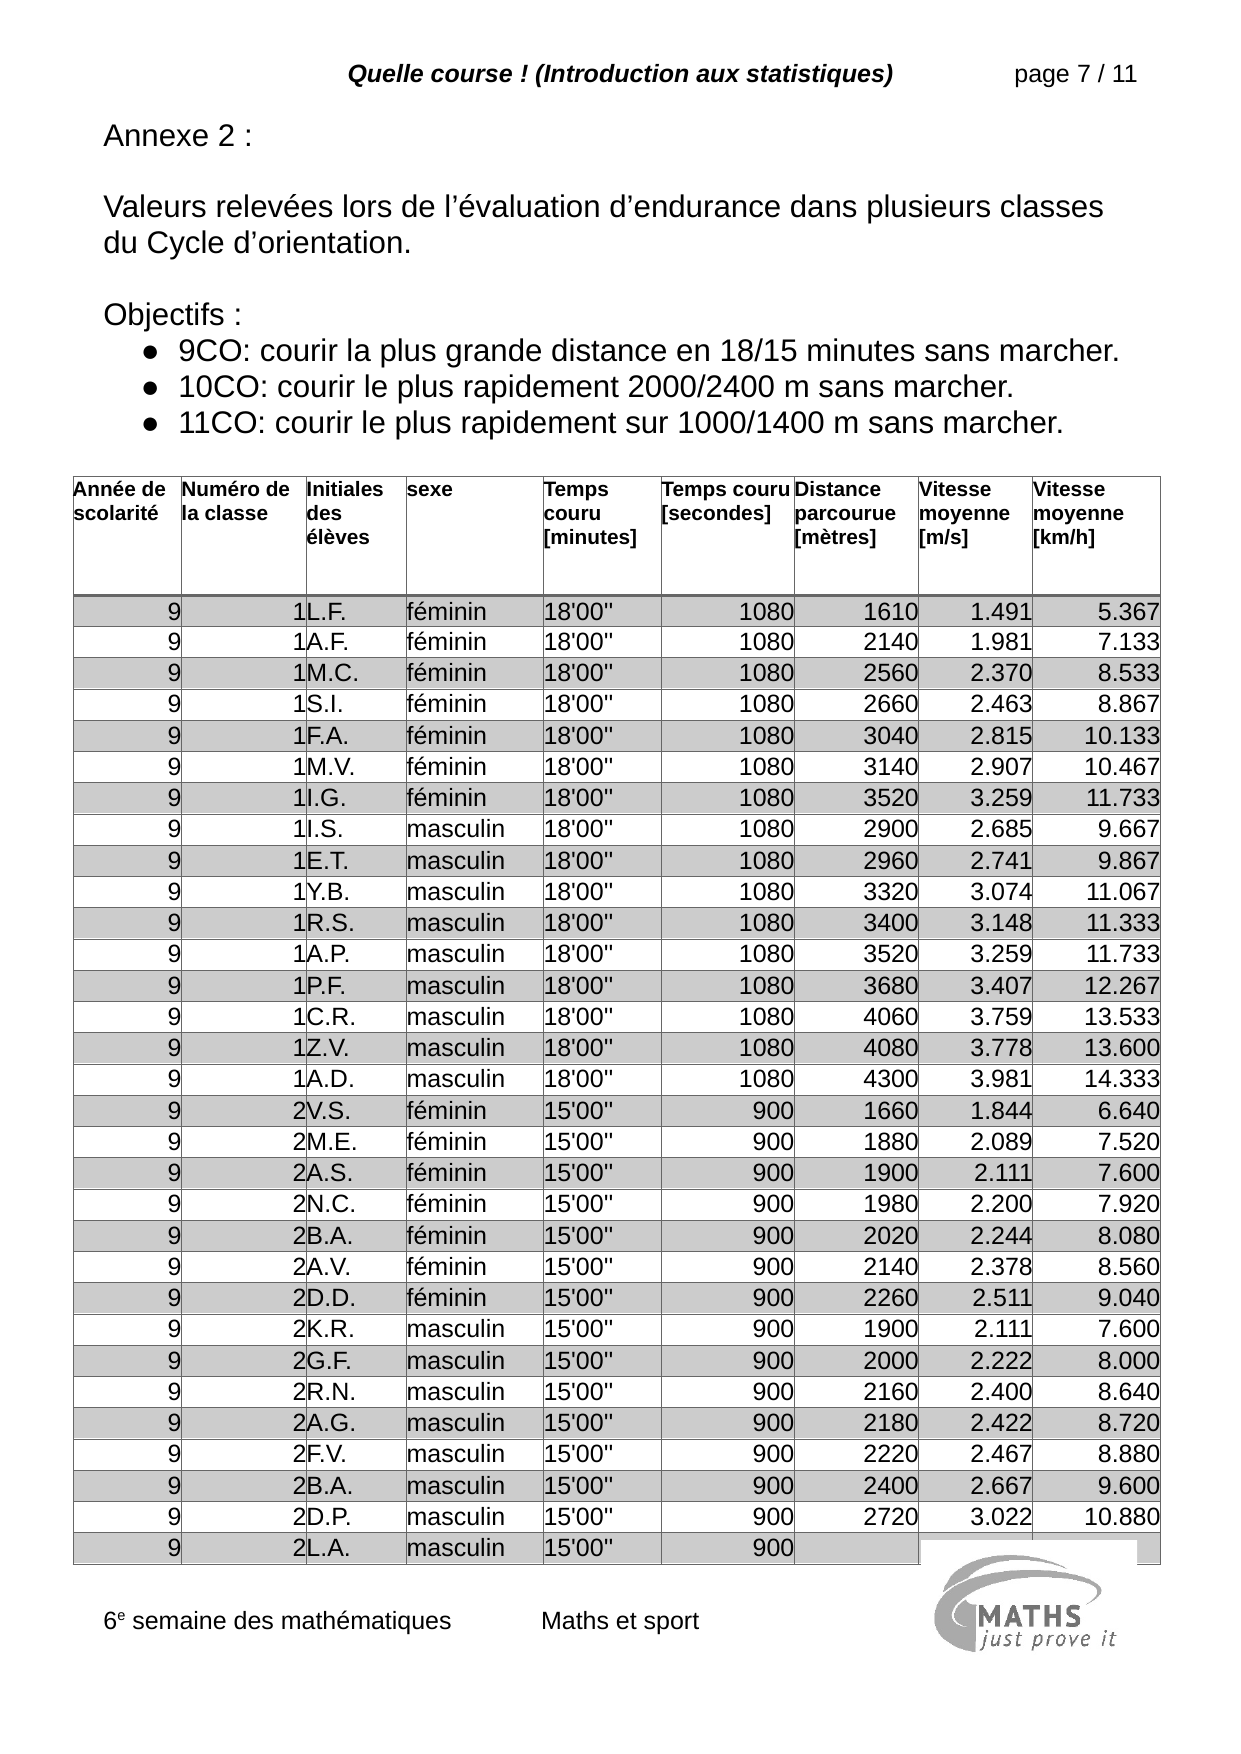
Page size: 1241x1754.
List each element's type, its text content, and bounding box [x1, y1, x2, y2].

table_cell D.D. [307, 1283, 406, 1313]
table_cell 9 [74, 1440, 181, 1470]
table_cell B.A. [307, 1471, 406, 1501]
table_cell féminin [407, 752, 543, 782]
table_cell 2 [182, 1127, 306, 1157]
table_cell 1080 [662, 690, 794, 720]
table_cell 900 [662, 1096, 794, 1126]
table_cell 9 [74, 1471, 181, 1501]
table_cell 9.667 [1033, 815, 1160, 845]
table_cell 1900 [795, 1158, 918, 1188]
table_header Année de scolarité [74, 477, 181, 594]
table_cell 1.491 [919, 597, 1032, 626]
table_cell 9 [74, 1283, 181, 1313]
table_cell 15'00'' [544, 1283, 661, 1313]
table_cell masculin [407, 1002, 543, 1032]
table_cell E.T. [307, 846, 406, 876]
table_cell 2660 [795, 690, 918, 720]
list 10CO: courir le plus rapidement 2000/2400 m sans marcher. [141, 368, 1137, 404]
table_cell 15'00'' [544, 1502, 661, 1532]
table_cell 3320 [795, 877, 918, 907]
table_cell 1 [182, 658, 306, 688]
table_cell 900 [662, 1127, 794, 1157]
table_cell 1660 [795, 1096, 918, 1126]
table_cell 9 [74, 940, 181, 970]
table_cell 1.844 [919, 1096, 1032, 1126]
text Annexe 2 : [103, 117, 1137, 152]
table_cell masculin [407, 877, 543, 907]
table_cell N.C. [307, 1190, 406, 1220]
table_cell 11.733 [1033, 783, 1160, 813]
table_cell 3520 [795, 783, 918, 813]
table_cell 15'00'' [544, 1346, 661, 1376]
table_cell 2 [182, 1440, 306, 1470]
table_cell M.E. [307, 1127, 406, 1157]
table_cell 15'00'' [544, 1127, 661, 1157]
table_cell 1 [182, 721, 306, 751]
table_cell 1080 [662, 597, 794, 626]
table_cell I.S. [307, 815, 406, 845]
table_cell A.G. [307, 1408, 406, 1438]
table_cell 8.533 [1033, 658, 1160, 688]
table_cell Z.V. [307, 1033, 406, 1063]
table_cell 1 [182, 597, 306, 626]
table_cell 9.600 [1033, 1471, 1160, 1501]
table_cell 18'00'' [544, 908, 661, 938]
table_cell 9 [74, 658, 181, 688]
table_cell 1080 [662, 627, 794, 657]
table_cell 1880 [795, 1127, 918, 1157]
table_cell 3.259 [919, 783, 1032, 813]
table_cell masculin [407, 846, 543, 876]
table_cell 3.022 [919, 1502, 1032, 1532]
table_cell 18'00'' [544, 971, 661, 1001]
table_cell 900 [662, 1408, 794, 1438]
table_cell 2 [182, 1221, 306, 1251]
table_cell 1080 [662, 908, 794, 938]
table_cell 7.600 [1033, 1315, 1160, 1345]
table_cell 15'00'' [544, 1096, 661, 1126]
table_cell 1 [182, 815, 306, 845]
table_cell 2900 [795, 815, 918, 845]
table_cell 14.333 [1033, 1065, 1160, 1095]
table_cell masculin [407, 1315, 543, 1345]
table_cell 900 [662, 1221, 794, 1251]
table_cell 9 [74, 690, 181, 720]
table_cell [1033, 1533, 1160, 1563]
table_cell 15'00'' [544, 1440, 661, 1470]
table_cell 18'00'' [544, 815, 661, 845]
table_cell 2160 [795, 1377, 918, 1407]
table_header Distance parcourue [mètres] [795, 477, 918, 594]
table_cell V.S. [307, 1096, 406, 1126]
table_cell 900 [662, 1502, 794, 1532]
table_cell 900 [662, 1158, 794, 1188]
table_cell 2.111 [919, 1315, 1032, 1345]
table_cell 2.511 [919, 1283, 1032, 1313]
table_cell 2 [182, 1158, 306, 1188]
table_cell 900 [662, 1471, 794, 1501]
table_cell féminin [407, 1096, 543, 1126]
table_cell 3.074 [919, 877, 1032, 907]
table_cell A.P. [307, 940, 406, 970]
table_cell 1080 [662, 658, 794, 688]
table_cell 2 [182, 1533, 306, 1563]
table_cell 900 [662, 1283, 794, 1313]
table_cell 9 [74, 1377, 181, 1407]
table_cell 10.133 [1033, 721, 1160, 751]
table_cell 8.880 [1033, 1440, 1160, 1470]
table_cell M.C. [307, 658, 406, 688]
table_cell 2140 [795, 627, 918, 657]
table_cell 2.463 [919, 690, 1032, 720]
table_cell masculin [407, 1033, 543, 1063]
table_cell 18'00'' [544, 721, 661, 751]
table_cell 1980 [795, 1190, 918, 1220]
table_cell 2.685 [919, 815, 1032, 845]
table_cell 9 [74, 1096, 181, 1126]
table_cell 2.378 [919, 1252, 1032, 1282]
table_cell féminin [407, 1158, 543, 1188]
table_cell R.N. [307, 1377, 406, 1407]
table_cell B.A. [307, 1221, 406, 1251]
table_cell 3140 [795, 752, 918, 782]
table_cell 15'00'' [544, 1533, 661, 1563]
table_cell 9 [74, 1252, 181, 1282]
table_cell 9 [74, 1065, 181, 1095]
table_header sexe [407, 477, 543, 594]
table_cell 9 [74, 971, 181, 1001]
table_cell 3.259 [919, 940, 1032, 970]
table_cell 3.407 [919, 971, 1032, 1001]
table_cell 15'00'' [544, 1221, 661, 1251]
table_cell 9 [74, 1127, 181, 1157]
table_cell 2 [182, 1346, 306, 1376]
table_cell A.D. [307, 1065, 406, 1095]
table_cell C.R. [307, 1002, 406, 1032]
table_cell 8.720 [1033, 1408, 1160, 1438]
table_cell 2.422 [919, 1408, 1032, 1438]
table_cell 1 [182, 940, 306, 970]
table_cell 2 [182, 1190, 306, 1220]
table_cell K.R. [307, 1315, 406, 1345]
table_cell M.V. [307, 752, 406, 782]
table_cell 3.778 [919, 1033, 1032, 1063]
table_cell 1080 [662, 1033, 794, 1063]
table_cell 3520 [795, 940, 918, 970]
table_cell 1080 [662, 1065, 794, 1095]
table_cell 2 [182, 1471, 306, 1501]
table_cell 1 [182, 971, 306, 1001]
table_cell A.S. [307, 1158, 406, 1188]
table_cell 2 [182, 1252, 306, 1282]
table_cell 15'00'' [544, 1190, 661, 1220]
table_cell 2260 [795, 1283, 918, 1313]
table_cell masculin [407, 1408, 543, 1438]
table_cell 2720 [795, 1502, 918, 1532]
table_cell féminin [407, 627, 543, 657]
table_cell 2220 [795, 1440, 918, 1470]
table_cell I.G. [307, 783, 406, 813]
table_cell masculin [407, 971, 543, 1001]
table_cell 900 [662, 1346, 794, 1376]
table_cell 18'00'' [544, 752, 661, 782]
table_cell 6.640 [1033, 1096, 1160, 1126]
table_cell 4300 [795, 1065, 918, 1095]
table_cell 11.333 [1033, 908, 1160, 938]
table_cell 18'00'' [544, 1033, 661, 1063]
table_cell 2.370 [919, 658, 1032, 688]
table_cell masculin [407, 1440, 543, 1470]
table_cell 8.867 [1033, 690, 1160, 720]
table_cell 2.089 [919, 1127, 1032, 1157]
table_cell 15'00'' [544, 1252, 661, 1282]
table_header Initiales des élèves [307, 477, 406, 594]
table_cell masculin [407, 940, 543, 970]
table_cell 2.244 [919, 1221, 1032, 1251]
table_cell F.V. [307, 1440, 406, 1470]
table_cell 8.000 [1033, 1346, 1160, 1376]
table_cell féminin [407, 658, 543, 688]
table_cell 18'00'' [544, 627, 661, 657]
table_cell 4060 [795, 1002, 918, 1032]
table_cell 9.867 [1033, 846, 1160, 876]
table_cell 1080 [662, 752, 794, 782]
table_cell 4080 [795, 1033, 918, 1063]
picture [921, 1540, 1138, 1670]
table_cell [919, 1533, 1032, 1563]
table_cell F.A. [307, 721, 406, 751]
table_cell 900 [662, 1533, 794, 1563]
table_cell 1080 [662, 877, 794, 907]
table_cell 9 [74, 1315, 181, 1345]
table_cell 2 [182, 1096, 306, 1126]
table_cell 9 [74, 1033, 181, 1063]
table_cell féminin [407, 690, 543, 720]
table_cell 2.907 [919, 752, 1032, 782]
table_cell 9.040 [1033, 1283, 1160, 1313]
table_cell 9 [74, 846, 181, 876]
table_cell 9 [74, 1346, 181, 1376]
table_cell 1 [182, 846, 306, 876]
table_cell 2960 [795, 846, 918, 876]
table_cell 9 [74, 815, 181, 845]
table_cell 2000 [795, 1346, 918, 1376]
list 11CO: courir le plus rapidement sur 1000/1400 m sans marcher. [141, 404, 1137, 440]
table_cell [795, 1533, 918, 1563]
table_cell 8.080 [1033, 1221, 1160, 1251]
table_cell 1 [182, 752, 306, 782]
table_cell 1080 [662, 815, 794, 845]
table_cell 3.759 [919, 1002, 1032, 1032]
table_cell 1080 [662, 940, 794, 970]
table_cell 2 [182, 1408, 306, 1438]
table_cell 9 [74, 627, 181, 657]
table_cell féminin [407, 783, 543, 813]
table_cell masculin [407, 1471, 543, 1501]
table_cell masculin [407, 1065, 543, 1095]
table_cell 1610 [795, 597, 918, 626]
table_cell 1080 [662, 721, 794, 751]
table_header Vitesse moyenne [km/h] [1033, 477, 1160, 594]
table_cell 1 [182, 783, 306, 813]
list 9CO: courir la plus grande distance en 18/15 minutes sans marcher. [141, 332, 1137, 368]
table_cell 1 [182, 1033, 306, 1063]
table_cell 1080 [662, 971, 794, 1001]
table_cell 3.981 [919, 1065, 1032, 1095]
table_cell 18'00'' [544, 846, 661, 876]
table_cell 2.467 [919, 1440, 1032, 1470]
table_cell féminin [407, 1190, 543, 1220]
table_cell 9 [74, 783, 181, 813]
table_cell A.V. [307, 1252, 406, 1282]
table_cell 12.267 [1033, 971, 1160, 1001]
table_cell 13.533 [1033, 1002, 1160, 1032]
table_header Temps couru [minutes] [544, 477, 661, 594]
table_cell masculin [407, 908, 543, 938]
table_cell 9 [74, 1408, 181, 1438]
table_cell 2.400 [919, 1377, 1032, 1407]
table_cell 8.640 [1033, 1377, 1160, 1407]
table_cell 2.222 [919, 1346, 1032, 1376]
table_cell 2 [182, 1377, 306, 1407]
table_cell 15'00'' [544, 1377, 661, 1407]
table_cell 18'00'' [544, 783, 661, 813]
table_cell D.P. [307, 1502, 406, 1532]
table_cell 8.560 [1033, 1252, 1160, 1282]
table_cell 2 [182, 1502, 306, 1532]
table_cell 9 [74, 877, 181, 907]
table_cell S.I. [307, 690, 406, 720]
table_cell 18'00'' [544, 940, 661, 970]
table_cell 9 [74, 721, 181, 751]
table_cell 13.600 [1033, 1033, 1160, 1063]
table_cell 18'00'' [544, 658, 661, 688]
table_cell féminin [407, 1127, 543, 1157]
table_cell masculin [407, 815, 543, 845]
table_cell 15'00'' [544, 1471, 661, 1501]
table_cell 1080 [662, 1002, 794, 1032]
table_cell 2 [182, 1283, 306, 1313]
table_cell féminin [407, 721, 543, 751]
table_cell masculin [407, 1346, 543, 1376]
table_cell 7.920 [1033, 1190, 1160, 1220]
table_cell R.S. [307, 908, 406, 938]
table_cell 2.815 [919, 721, 1032, 751]
table_cell L.A. [307, 1533, 406, 1563]
text Valeurs relevées lors de l’évaluation d’endurance dans plusieurs classes du Cycle d’orientation. [103, 188, 1137, 260]
table_cell 2400 [795, 1471, 918, 1501]
table_cell féminin [407, 1252, 543, 1282]
table_cell 2.111 [919, 1158, 1032, 1188]
table_cell 2.667 [919, 1471, 1032, 1501]
table_cell 7.133 [1033, 627, 1160, 657]
table_cell L.F. [307, 597, 406, 626]
table_cell 1 [182, 1065, 306, 1095]
table_cell 900 [662, 1190, 794, 1220]
table_cell 9 [74, 1533, 181, 1563]
table_cell Y.B. [307, 877, 406, 907]
table_cell G.F. [307, 1346, 406, 1376]
table_cell 18'00'' [544, 1002, 661, 1032]
table_cell féminin [407, 1283, 543, 1313]
table_cell 2560 [795, 658, 918, 688]
table_cell masculin [407, 1502, 543, 1532]
table_cell 2020 [795, 1221, 918, 1251]
table_cell 2.200 [919, 1190, 1032, 1220]
table_cell masculin [407, 1377, 543, 1407]
table_cell 9 [74, 1221, 181, 1251]
table_cell 9 [74, 1502, 181, 1532]
table_cell 1080 [662, 846, 794, 876]
table_header Vitesse moyenne [m/s] [919, 477, 1032, 594]
table_cell 1 [182, 908, 306, 938]
table_cell féminin [407, 597, 543, 626]
table_cell 3680 [795, 971, 918, 1001]
table_header Temps couru [secondes] [662, 477, 794, 594]
table_cell 1 [182, 627, 306, 657]
table_cell 9 [74, 1002, 181, 1032]
table_cell 9 [74, 597, 181, 626]
table_cell 2140 [795, 1252, 918, 1282]
table_cell P.F. [307, 971, 406, 1001]
table_cell 900 [662, 1440, 794, 1470]
table_cell 9 [74, 908, 181, 938]
table_cell 900 [662, 1252, 794, 1282]
table_header Numéro de la classe [182, 477, 306, 594]
table_cell 2.741 [919, 846, 1032, 876]
table_cell 9 [74, 1190, 181, 1220]
table_cell 7.520 [1033, 1127, 1160, 1157]
table_cell A.F. [307, 627, 406, 657]
table_cell 5.367 [1033, 597, 1160, 626]
table_cell féminin [407, 1221, 543, 1251]
table_cell 1900 [795, 1315, 918, 1345]
table_cell 18'00'' [544, 877, 661, 907]
table_cell 1.981 [919, 627, 1032, 657]
table_cell 15'00'' [544, 1158, 661, 1188]
table_cell 7.600 [1033, 1158, 1160, 1188]
table_cell 3.148 [919, 908, 1032, 938]
table_cell 15'00'' [544, 1315, 661, 1345]
table_cell 1 [182, 690, 306, 720]
table_cell 18'00'' [544, 597, 661, 626]
table_cell 11.067 [1033, 877, 1160, 907]
text Objectifs : [103, 296, 1137, 332]
table_cell 10.467 [1033, 752, 1160, 782]
table_cell 11.733 [1033, 940, 1160, 970]
table_cell 900 [662, 1377, 794, 1407]
table_cell 1080 [662, 783, 794, 813]
table_cell 3400 [795, 908, 918, 938]
table_cell 1 [182, 877, 306, 907]
table_cell 15'00'' [544, 1408, 661, 1438]
table_cell 3040 [795, 721, 918, 751]
table_cell 1 [182, 1002, 306, 1032]
table_cell 18'00'' [544, 690, 661, 720]
table_cell 900 [662, 1315, 794, 1345]
table_cell 10.880 [1033, 1502, 1160, 1532]
table_cell 18'00'' [544, 1065, 661, 1095]
table_cell 9 [74, 1158, 181, 1188]
table_cell 2 [182, 1315, 306, 1345]
table_cell masculin [407, 1533, 543, 1563]
table_cell 2180 [795, 1408, 918, 1438]
table_cell 9 [74, 752, 181, 782]
